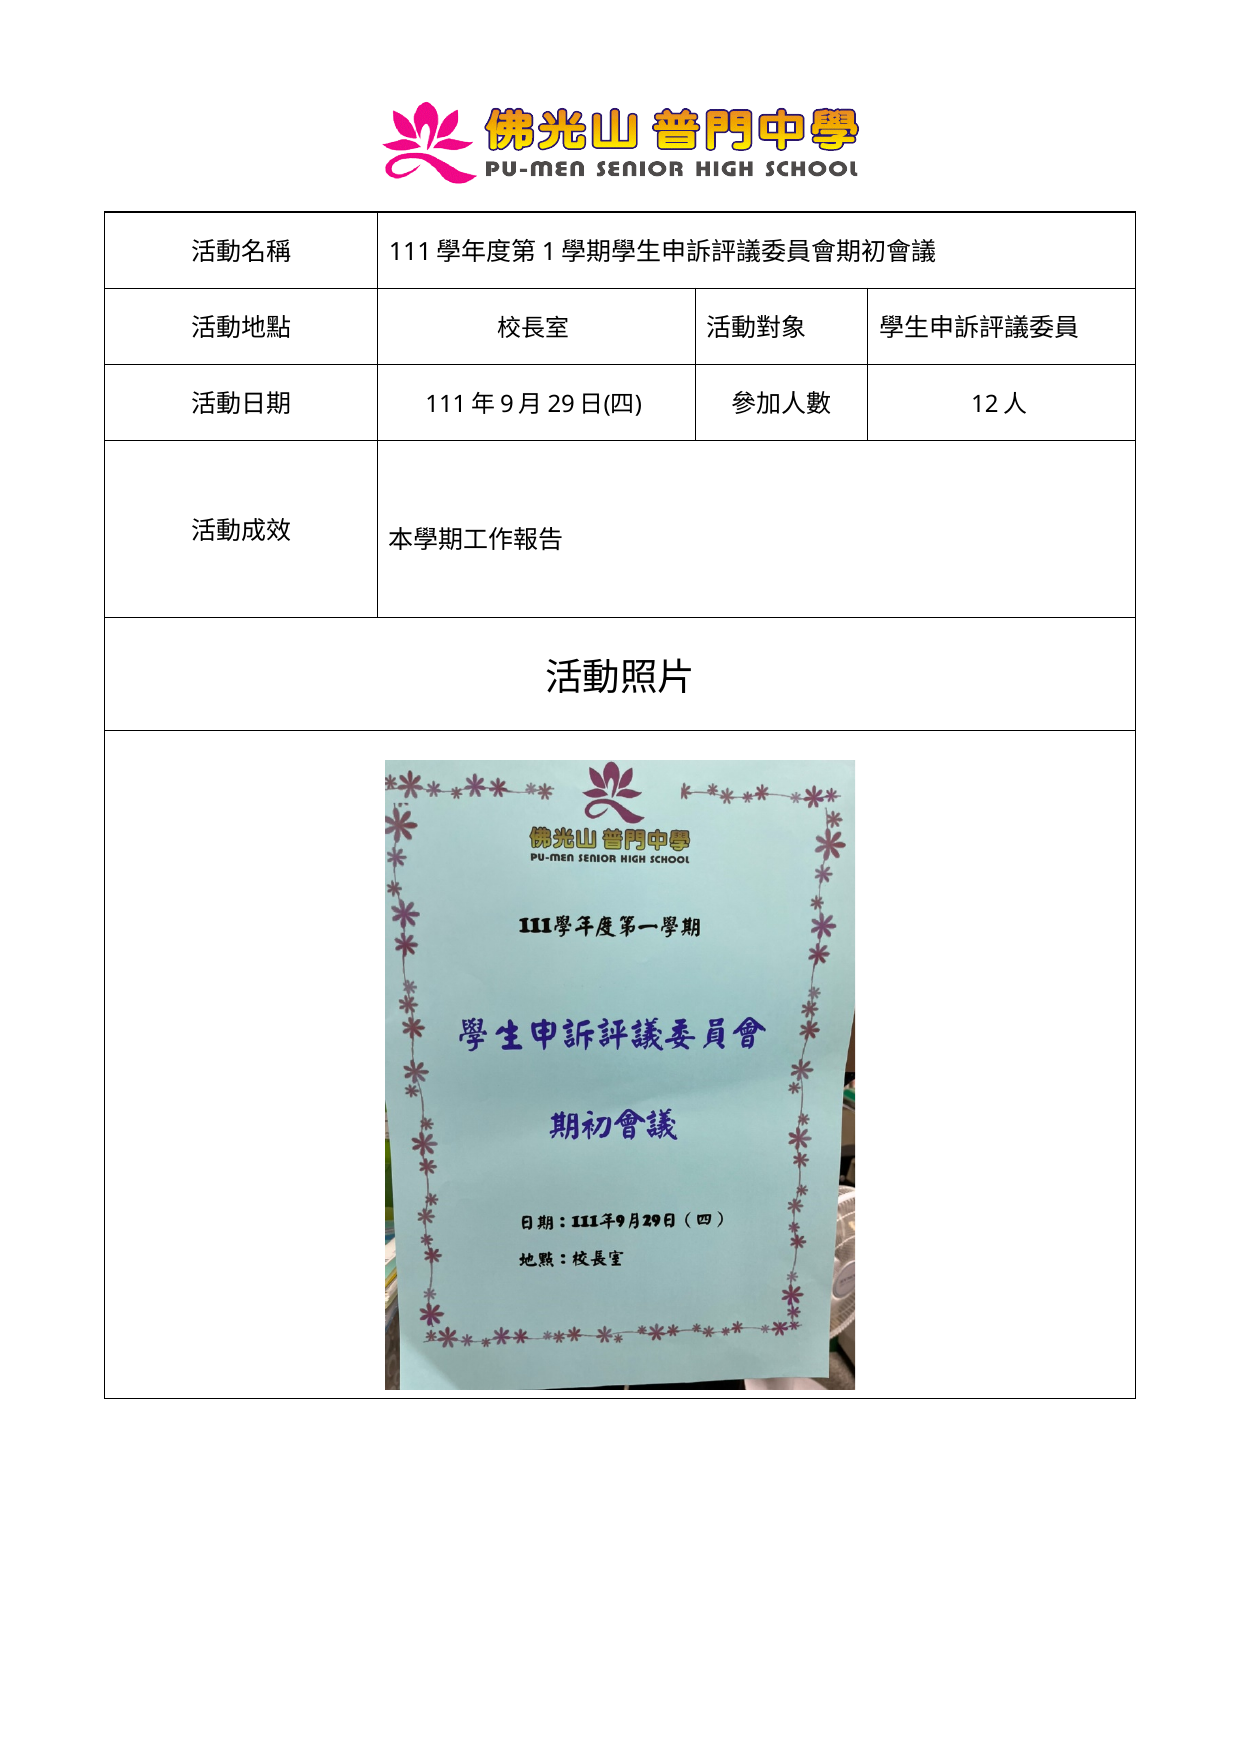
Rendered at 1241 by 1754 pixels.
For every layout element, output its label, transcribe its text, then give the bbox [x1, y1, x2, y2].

picture [385, 760, 855, 1390]
table_cell 本學期工作報告 [378, 441, 1135, 617]
table_cell 參加人數 [696, 365, 867, 439]
table_header 活動名稱 [105, 213, 377, 287]
table_cell 12人 [868, 365, 1135, 439]
table_cell 活動照片 [105, 618, 1135, 730]
table_cell 學生申訴評議委員 [868, 289, 1135, 363]
table_cell 校長室 [378, 289, 695, 363]
table_cell 活動日期 [105, 365, 377, 439]
table_cell 111年9月29日(四) [378, 365, 695, 439]
table_cell 活動對象 [696, 289, 867, 363]
table_cell 活動地點 [105, 289, 377, 363]
table_cell 活動成效 [105, 441, 377, 617]
table_cell [105, 731, 1135, 1398]
table_header 111學年度第1學期學生申訴評議委員會期初會議 [378, 213, 1135, 287]
picture [378, 98, 862, 187]
